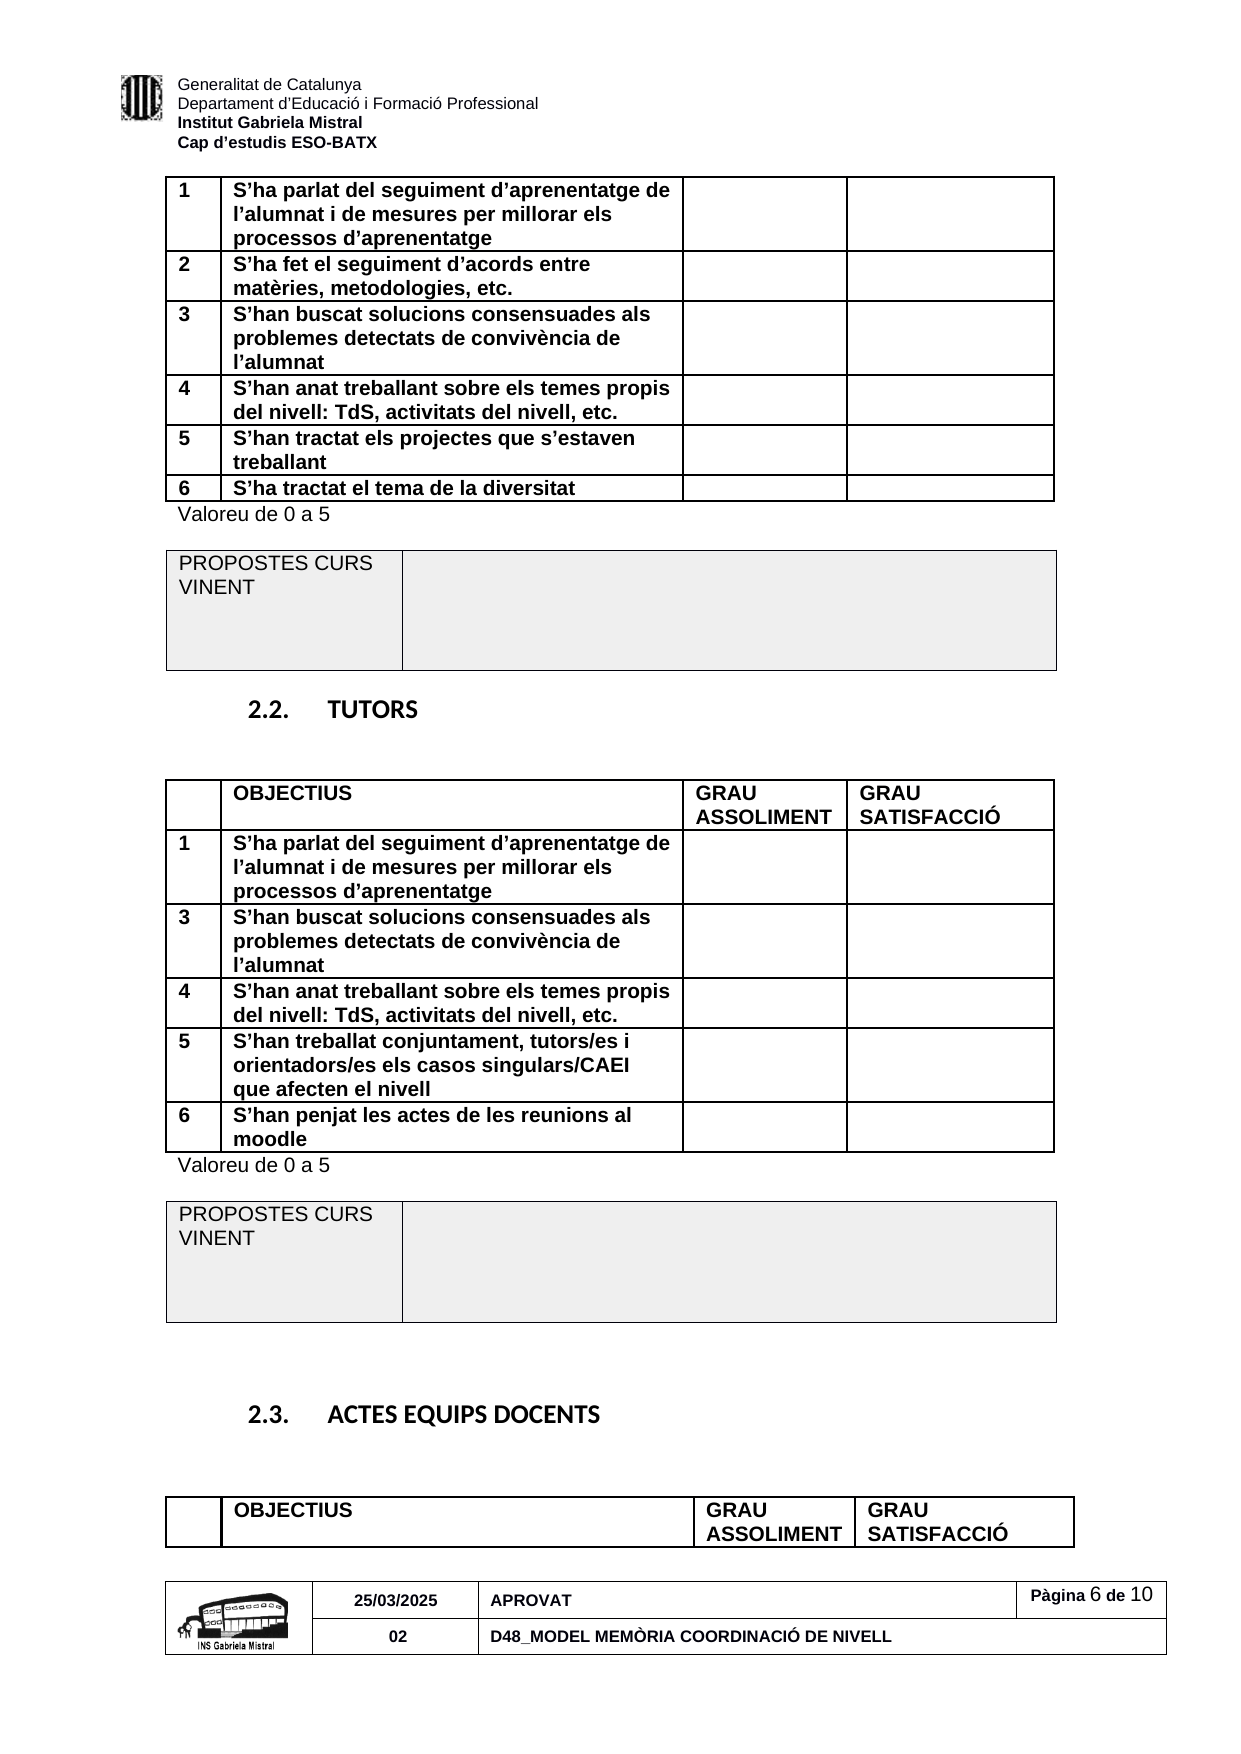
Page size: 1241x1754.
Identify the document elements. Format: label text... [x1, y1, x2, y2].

table_header OBJECTIUS [222, 781, 682, 829]
table_header [167, 1498, 220, 1546]
table_cell [684, 1029, 846, 1101]
table_header GRAU ASSOLIMENT [684, 781, 846, 829]
picture [177, 1582, 288, 1654]
table_cell 5 [167, 426, 220, 473]
table_cell [848, 426, 1053, 473]
table_header [167, 781, 220, 829]
table_cell [848, 905, 1053, 977]
table_cell [684, 426, 846, 473]
table_header GRAU SATISFACCIÓ [848, 781, 1053, 829]
table_cell [684, 476, 846, 499]
table_cell 2 [167, 252, 220, 299]
table_cell 3 [167, 302, 220, 373]
table_header GRAU ASSOLIMENT [695, 1498, 854, 1546]
table_cell [848, 979, 1053, 1027]
table_cell S’han treballat conjuntament, tutors/es i orientadors/es els casos singulars/CAEI que afecten el nivell [222, 1029, 682, 1101]
table_cell [848, 376, 1053, 423]
table_cell [848, 1103, 1053, 1151]
table_header [403, 551, 1056, 670]
text Valoreu de 0 a 5 [177, 1153, 1063, 1177]
table_cell [848, 1029, 1053, 1101]
table_cell 6 [167, 1103, 220, 1151]
table_cell S’ha parlat del seguiment d’aprenentatge de l’alumnat i de mesures per millorar els processos d’aprenentatge [222, 178, 682, 249]
table_header [403, 1202, 1056, 1322]
table_cell S’han tractat els projectes que s’estaven treballant [222, 426, 682, 473]
table_cell [848, 178, 1053, 249]
table_cell [684, 376, 846, 423]
table_cell S’ha fet el seguiment d’acords entre matèries, metodologies, etc. [222, 252, 682, 299]
table_cell S’han anat treballant sobre els temes propis del nivell: TdS, activitats del nivell, etc. [222, 979, 682, 1027]
table_cell S’han buscat solucions consensuades als problemes detectats de convivència de l’alumnat [222, 302, 682, 373]
table_cell 1 [167, 831, 220, 903]
table_cell S’ha tractat el tema de la diversitat [222, 476, 682, 499]
table_cell 3 [167, 905, 220, 977]
table_header PROPOSTES CURS VINENT [167, 1202, 402, 1322]
text Valoreu de 0 a 5 [177, 502, 1063, 526]
table_cell [848, 302, 1053, 373]
subtitle ACTES EQUIPS DOCENTS [290, 1398, 1063, 1431]
subtitle TUTORS [290, 692, 1063, 725]
table_cell [684, 302, 846, 373]
table_cell S’han penjat les actes de les reunions al moodle [222, 1103, 682, 1151]
table_cell [848, 476, 1053, 499]
table_cell 4 [167, 376, 220, 423]
table_cell [684, 1103, 846, 1151]
table_cell [684, 178, 846, 249]
table_header OBJECTIUS [223, 1498, 693, 1546]
table_cell [848, 831, 1053, 903]
picture [121, 75, 164, 122]
table_cell 4 [167, 979, 220, 1027]
table_cell 1 [167, 178, 220, 249]
table_cell 6 [167, 476, 220, 499]
table_header GRAU SATISFACCIÓ [856, 1498, 1073, 1546]
table_cell [848, 252, 1053, 299]
table_cell S’han buscat solucions consensuades als problemes detectats de convivència de l’alumnat [222, 905, 682, 977]
table_cell [684, 979, 846, 1027]
table_cell S’ha parlat del seguiment d’aprenentatge de l’alumnat i de mesures per millorar els processos d’aprenentatge [222, 831, 682, 903]
table_cell S’han anat treballant sobre els temes propis del nivell: TdS, activitats del nivell, etc. [222, 376, 682, 423]
table_cell [684, 831, 846, 903]
table_header PROPOSTES CURS VINENT [167, 551, 402, 670]
table_cell 5 [167, 1029, 220, 1101]
table_cell [684, 252, 846, 299]
table_cell [684, 905, 846, 977]
